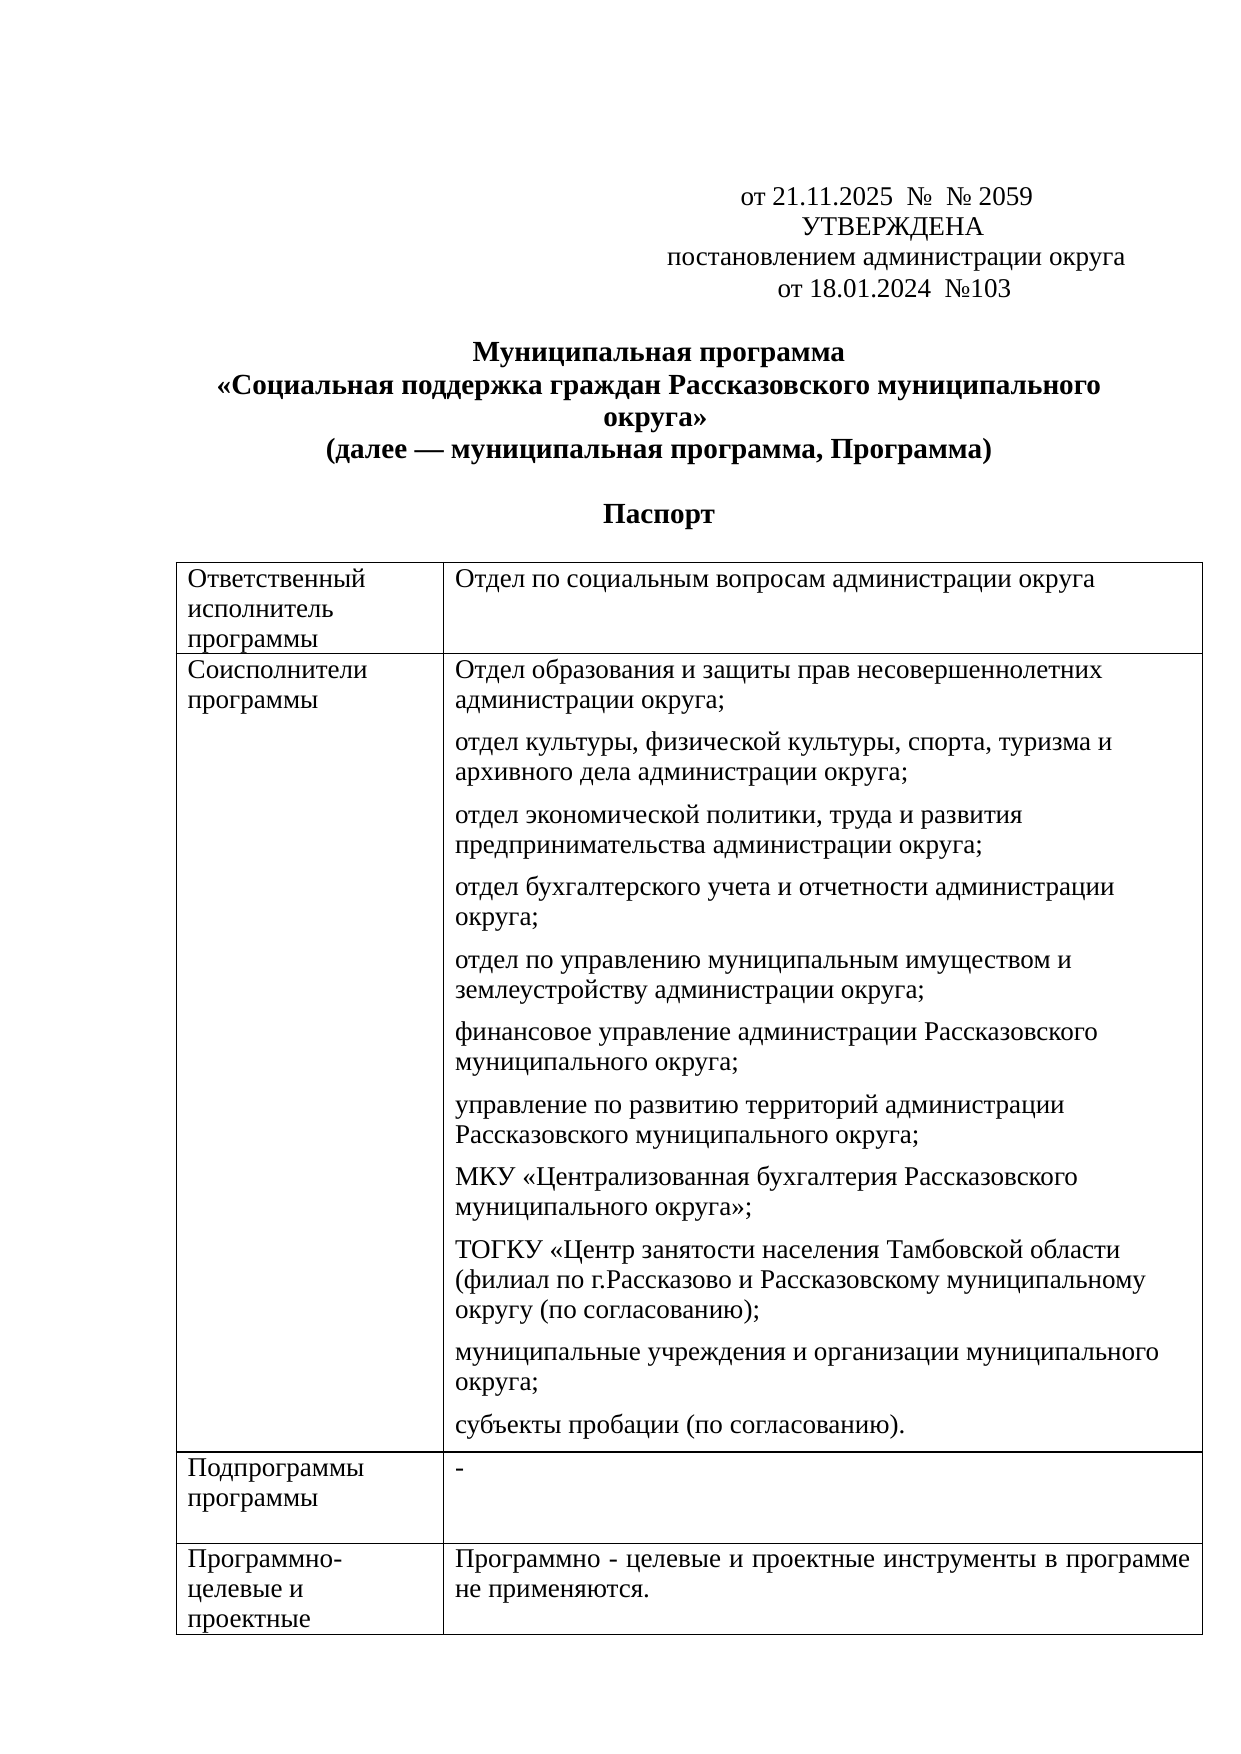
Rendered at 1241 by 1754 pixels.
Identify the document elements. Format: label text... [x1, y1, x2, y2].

table_cell Подпрограммы программы [177, 1453, 443, 1542]
table_cell Соисполнители программы [177, 654, 443, 1451]
text Муниципальная программа [166, 336, 1152, 368]
text постановлением администрации округа [166, 241, 1152, 271]
table_cell Отдел образования и защиты прав несовершеннолетних администрации округа; отдел культуры, физической культуры, спорта, туризма и архивного дела администрации округа; отдел экономической политики, труда и развития предпринимательства администрации округа; отдел бухгалтерского учета и отчетности администрации округа; отдел по управлению муниципальным имуществом и землеустройству администрации округа; финансовое управление администрации Рассказовского муниципального округа; управление по развитию территорий администрации Рассказовского муниципального округа; МКУ «Централизованная бухгалтерия Рассказовского муниципального округа»; ТОГКУ «Центр занятости населения Тамбовской области (филиал по г.Рассказово и Рассказовскому муниципальному округу (по согласованию); муниципальные учреждения и организации муниципального округа; субъекты пробации (по согласованию). [444, 654, 1202, 1451]
table_cell - [444, 1453, 1202, 1542]
table_cell Программно-целевые и проектные [177, 1544, 443, 1633]
text Паспорт [166, 497, 1152, 529]
table_cell Программно - целевые и проектные инструменты в программе не применяются. [444, 1544, 1202, 1633]
text от 18.01.2024 №103 [166, 271, 1152, 303]
text от 21.11.2025 № № 2059 [166, 181, 1152, 211]
text (далее — муниципальная программа, Программа) [166, 433, 1152, 465]
text УТВЕРЖДЕНА [166, 211, 1152, 241]
text «Социальная поддержка граждан Рассказовского муниципального округа» [166, 368, 1152, 433]
table_header Отдел по социальным вопросам администрации округа [444, 563, 1202, 653]
table_header Ответственный исполнитель программы [177, 563, 443, 653]
